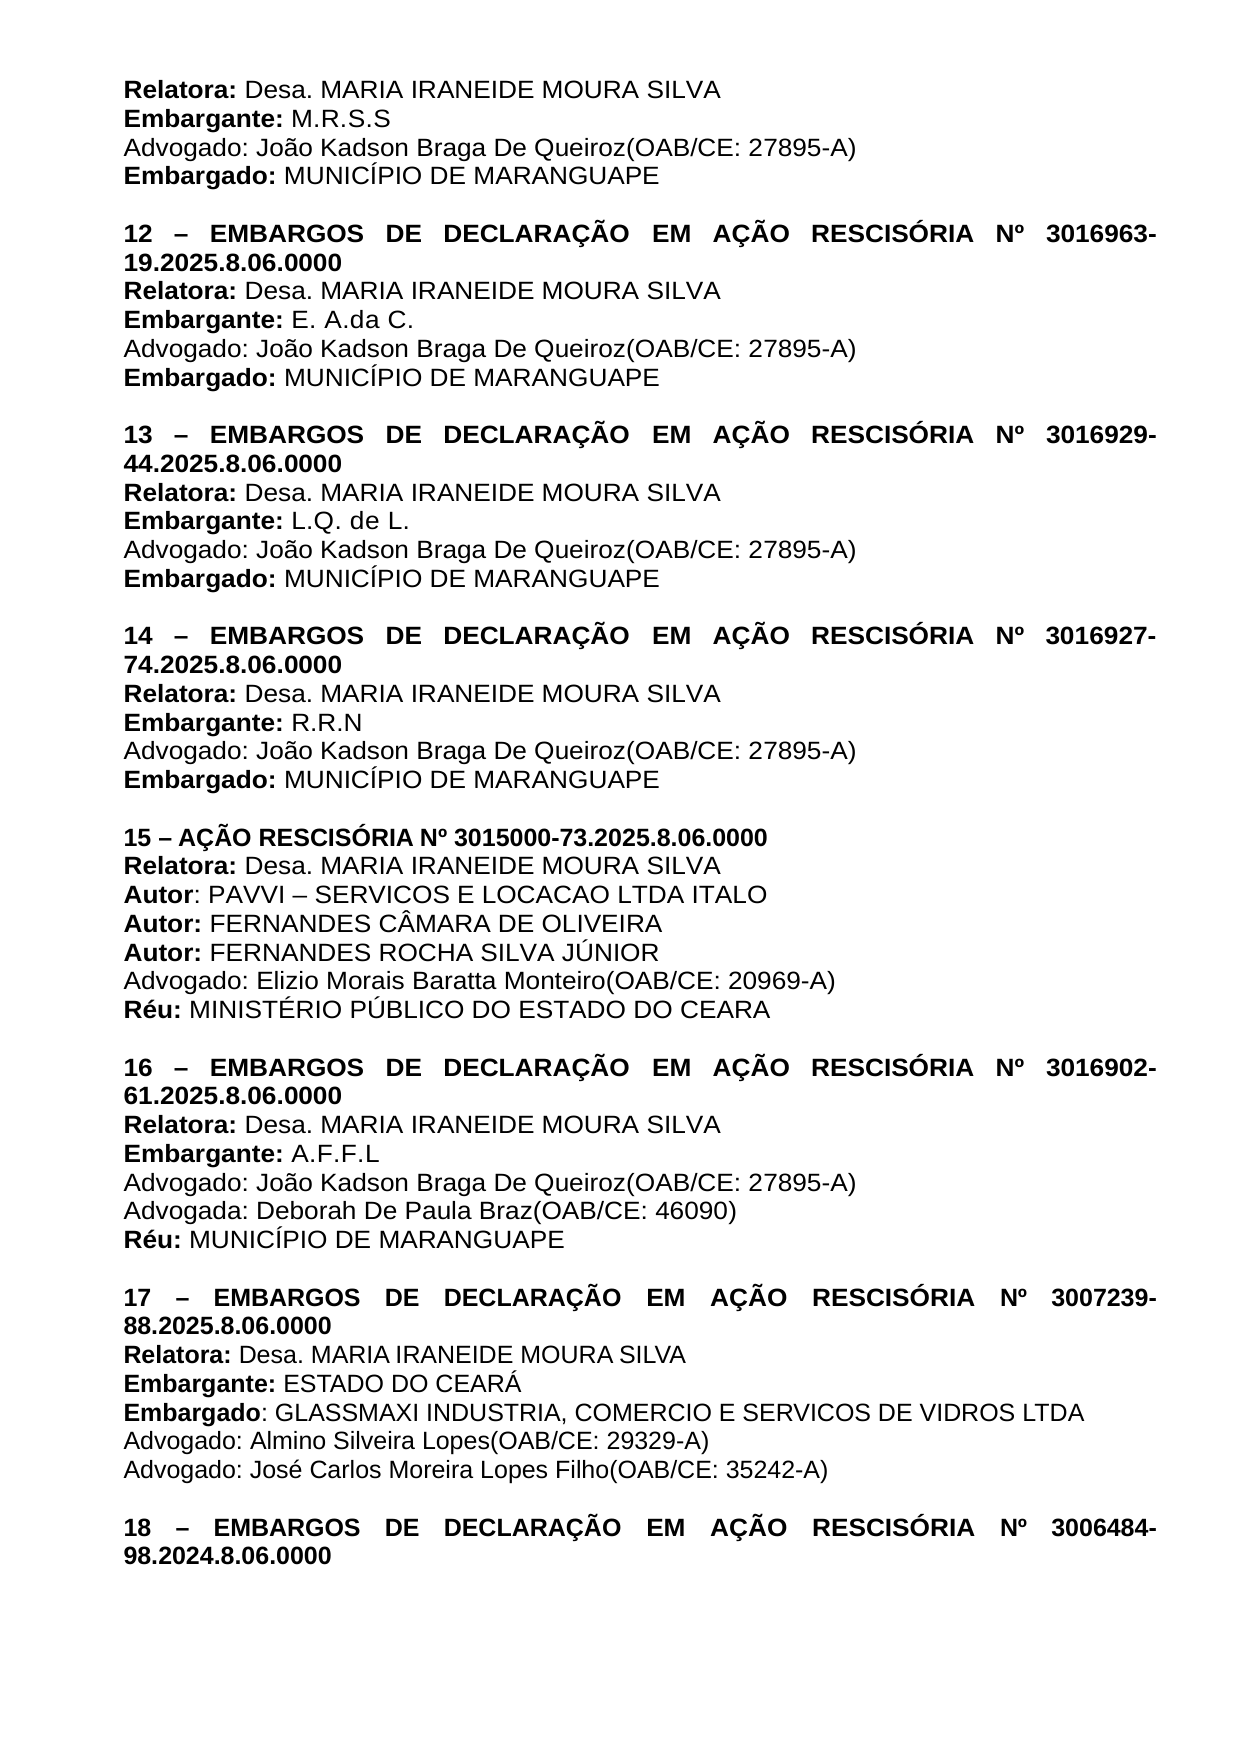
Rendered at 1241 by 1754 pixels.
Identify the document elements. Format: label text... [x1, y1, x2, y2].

text Relatora: Desa. MARIA IRANEIDE MOURA SILVA [123, 1110, 1157, 1139]
text Relatora: Desa. MARIA IRANEIDE MOURA SILVA [123, 679, 1157, 707]
text 14 – EMBARGOS DE DECLARAÇÃO EM AÇÃO RESCISÓRIA Nº 3016927-74.2025.8.06.0000 [123, 621, 1157, 679]
text Autor: FERNANDES ROCHA SILVA JÚNIOR [123, 937, 1157, 966]
text 18 – EMBARGOS DE DECLARAÇÃO EM AÇÃO RESCISÓRIA Nº 3006484-98.2024.8.06.0000 [123, 1512, 1157, 1570]
text Advogado: José Carlos Moreira Lopes Filho(OAB/CE: 35242-A) [123, 1455, 1157, 1484]
text 12 – EMBARGOS DE DECLARAÇÃO EM AÇÃO RESCISÓRIA Nº 3016963-19.2025.8.06.0000 [123, 219, 1157, 276]
text Embargado: MUNICÍPIO DE MARANGUAPE [123, 564, 1157, 592]
text Relatora: Desa. MARIA IRANEIDE MOURA SILVA [123, 477, 1157, 506]
text Advogado: João Kadson Braga De Queiroz(OAB/CE: 27895-A) [123, 1167, 1157, 1196]
text 17 – EMBARGOS DE DECLARAÇÃO EM AÇÃO RESCISÓRIA Nº 3007239-88.2025.8.06.0000 [123, 1282, 1157, 1340]
text Autor: PAVVI – SERVICOS E LOCACAO LTDA ITALO [123, 880, 1157, 909]
text 16 – EMBARGOS DE DECLARAÇÃO EM AÇÃO RESCISÓRIA Nº 3016902-61.2025.8.06.0000 [123, 1052, 1157, 1110]
text Advogada: Deborah De Paula Braz(OAB/CE: 46090) [123, 1196, 1157, 1225]
text Relatora: Desa. MARIA IRANEIDE MOURA SILVA [123, 1340, 1157, 1369]
text Embargante: M.R.S.S [123, 104, 1157, 132]
text Advogado: Almino Silveira Lopes(OAB/CE: 29329-A) [123, 1426, 1157, 1455]
text Embargante: R.R.N [123, 707, 1157, 736]
text Embargante: E. A.da C. [123, 305, 1157, 334]
text Advogado: João Kadson Braga De Queiroz(OAB/CE: 27895-A) [123, 132, 1157, 161]
text Embargado: MUNICÍPIO DE MARANGUAPE [123, 765, 1157, 794]
text Réu: MUNICÍPIO DE MARANGUAPE [123, 1225, 1157, 1254]
text Embargado: MUNICÍPIO DE MARANGUAPE [123, 362, 1157, 391]
text Embargado: GLASSMAXI INDUSTRIA, COMERCIO E SERVICOS DE VIDROS LTDA [123, 1397, 1157, 1426]
text Réu: MINISTÉRIO PÚBLICO DO ESTADO DO CEARA [123, 995, 1157, 1024]
text Embargante: L.Q. de L. [123, 506, 1157, 535]
text Embargado: MUNICÍPIO DE MARANGUAPE [123, 161, 1157, 190]
text Relatora: Desa. MARIA IRANEIDE MOURA SILVA [123, 75, 1157, 104]
text Advogado: João Kadson Braga De Queiroz(OAB/CE: 27895-A) [123, 535, 1157, 564]
text 15 – AÇÃO RESCISÓRIA Nº 3015000-73.2025.8.06.0000 [123, 822, 1157, 851]
text Relatora: Desa. MARIA IRANEIDE MOURA SILVA [123, 276, 1157, 305]
text Relatora: Desa. MARIA IRANEIDE MOURA SILVA [123, 851, 1157, 880]
text Embargante: ESTADO DO CEARÁ [123, 1369, 1157, 1397]
text Advogado: João Kadson Braga De Queiroz(OAB/CE: 27895-A) [123, 736, 1157, 765]
text Advogado: João Kadson Braga De Queiroz(OAB/CE: 27895-A) [123, 334, 1157, 362]
text 13 – EMBARGOS DE DECLARAÇÃO EM AÇÃO RESCISÓRIA Nº 3016929-44.2025.8.06.0000 [123, 420, 1157, 477]
text Advogado: Elizio Morais Baratta Monteiro(OAB/CE: 20969-A) [123, 966, 1157, 995]
text Embargante: A.F.F.L [123, 1139, 1157, 1167]
text Autor: FERNANDES CÂMARA DE OLIVEIRA [123, 909, 1157, 937]
